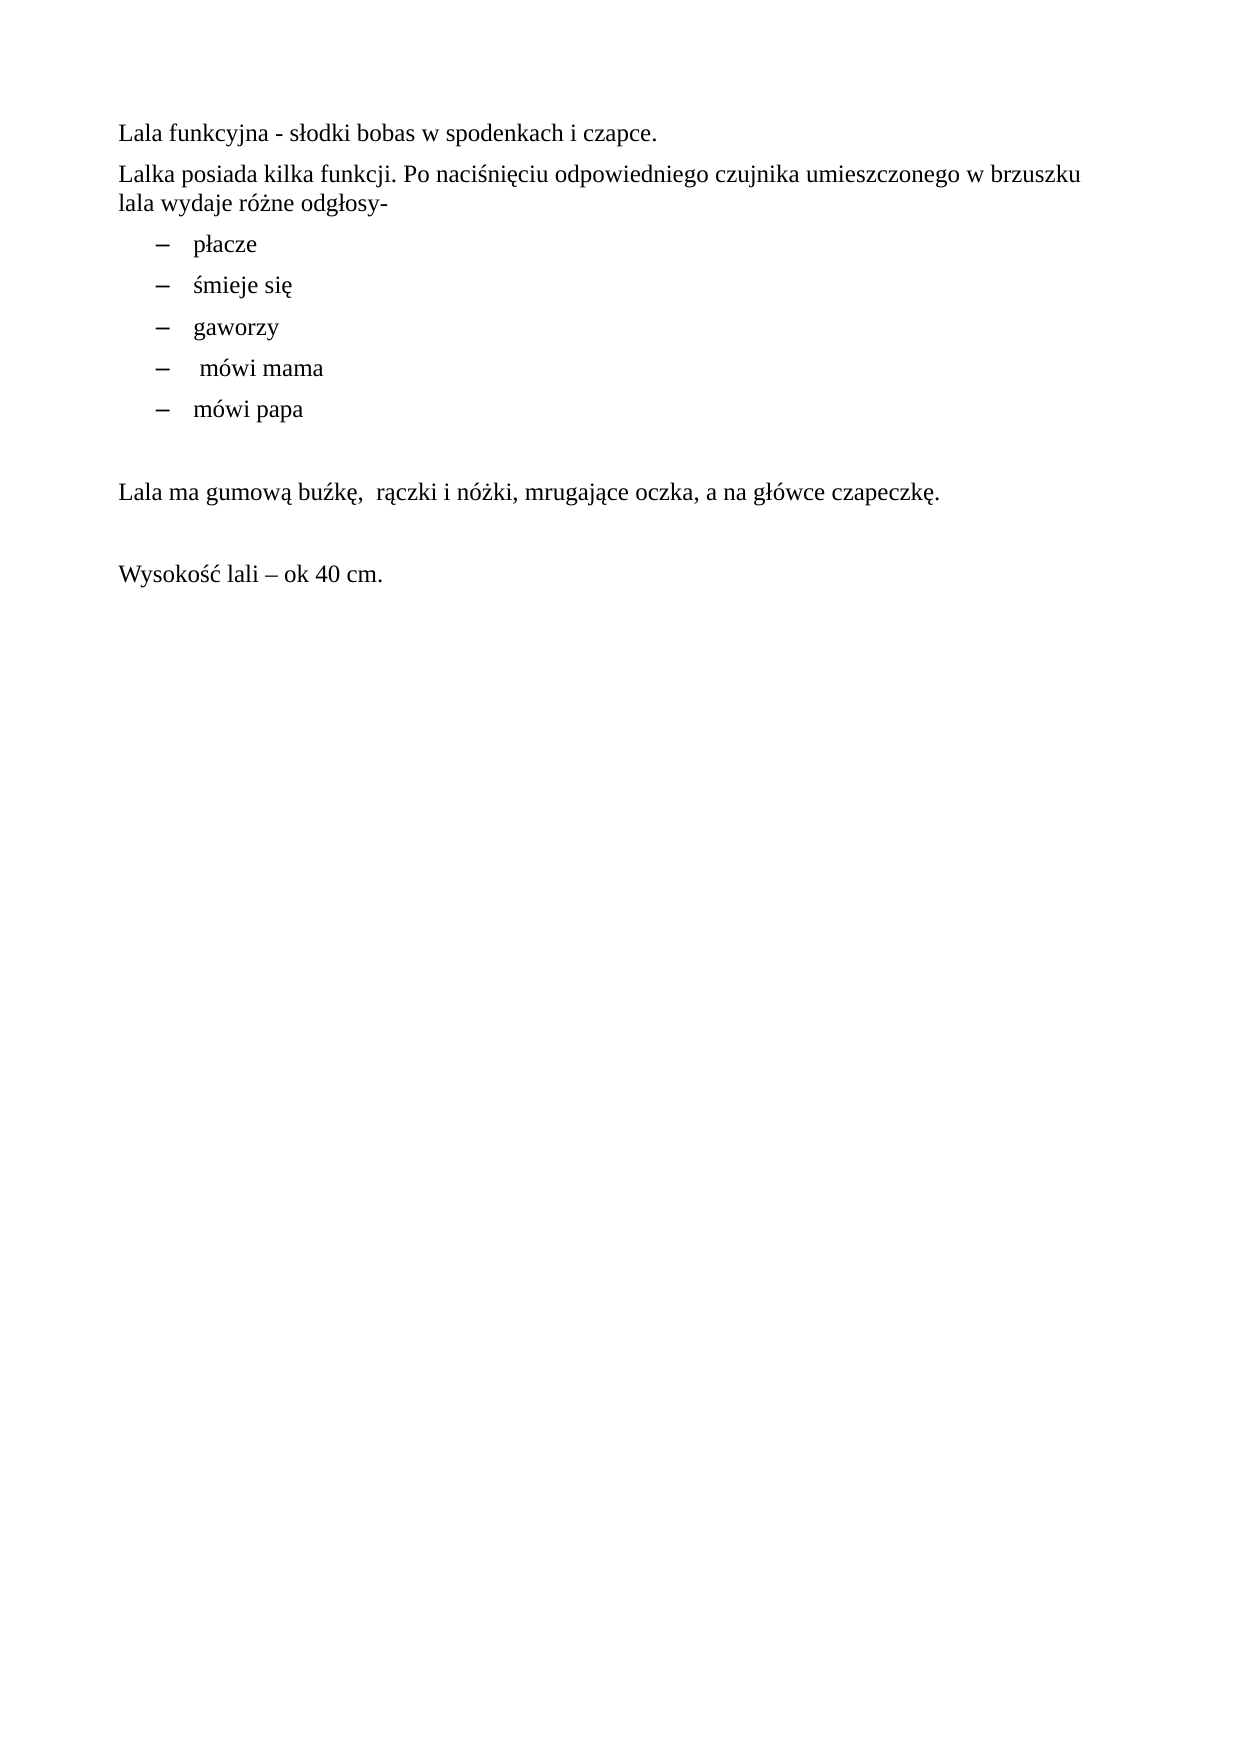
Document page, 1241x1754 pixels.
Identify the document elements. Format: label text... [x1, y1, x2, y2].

list mówi papa [156, 394, 1122, 423]
list gaworzy [156, 312, 1122, 341]
text Wysokość lali – ok 40 cm. [118, 559, 1122, 588]
list śmieje się [156, 271, 1122, 299]
text Lala funkcyjna - słodki bobas w spodenkach i czapce. [118, 118, 1122, 147]
text Lala ma gumową buźkę, rączki i nóżki, mrugające oczka, a na główce czapeczkę. [118, 477, 1122, 506]
list płacze [156, 229, 1122, 258]
text Lalka posiada kilka funkcji. Po naciśnięciu odpowiedniego czujnika umieszczonego w brzuszku lala wydaje różne odgłosy- [118, 159, 1122, 217]
list mówi mama [156, 353, 1122, 382]
